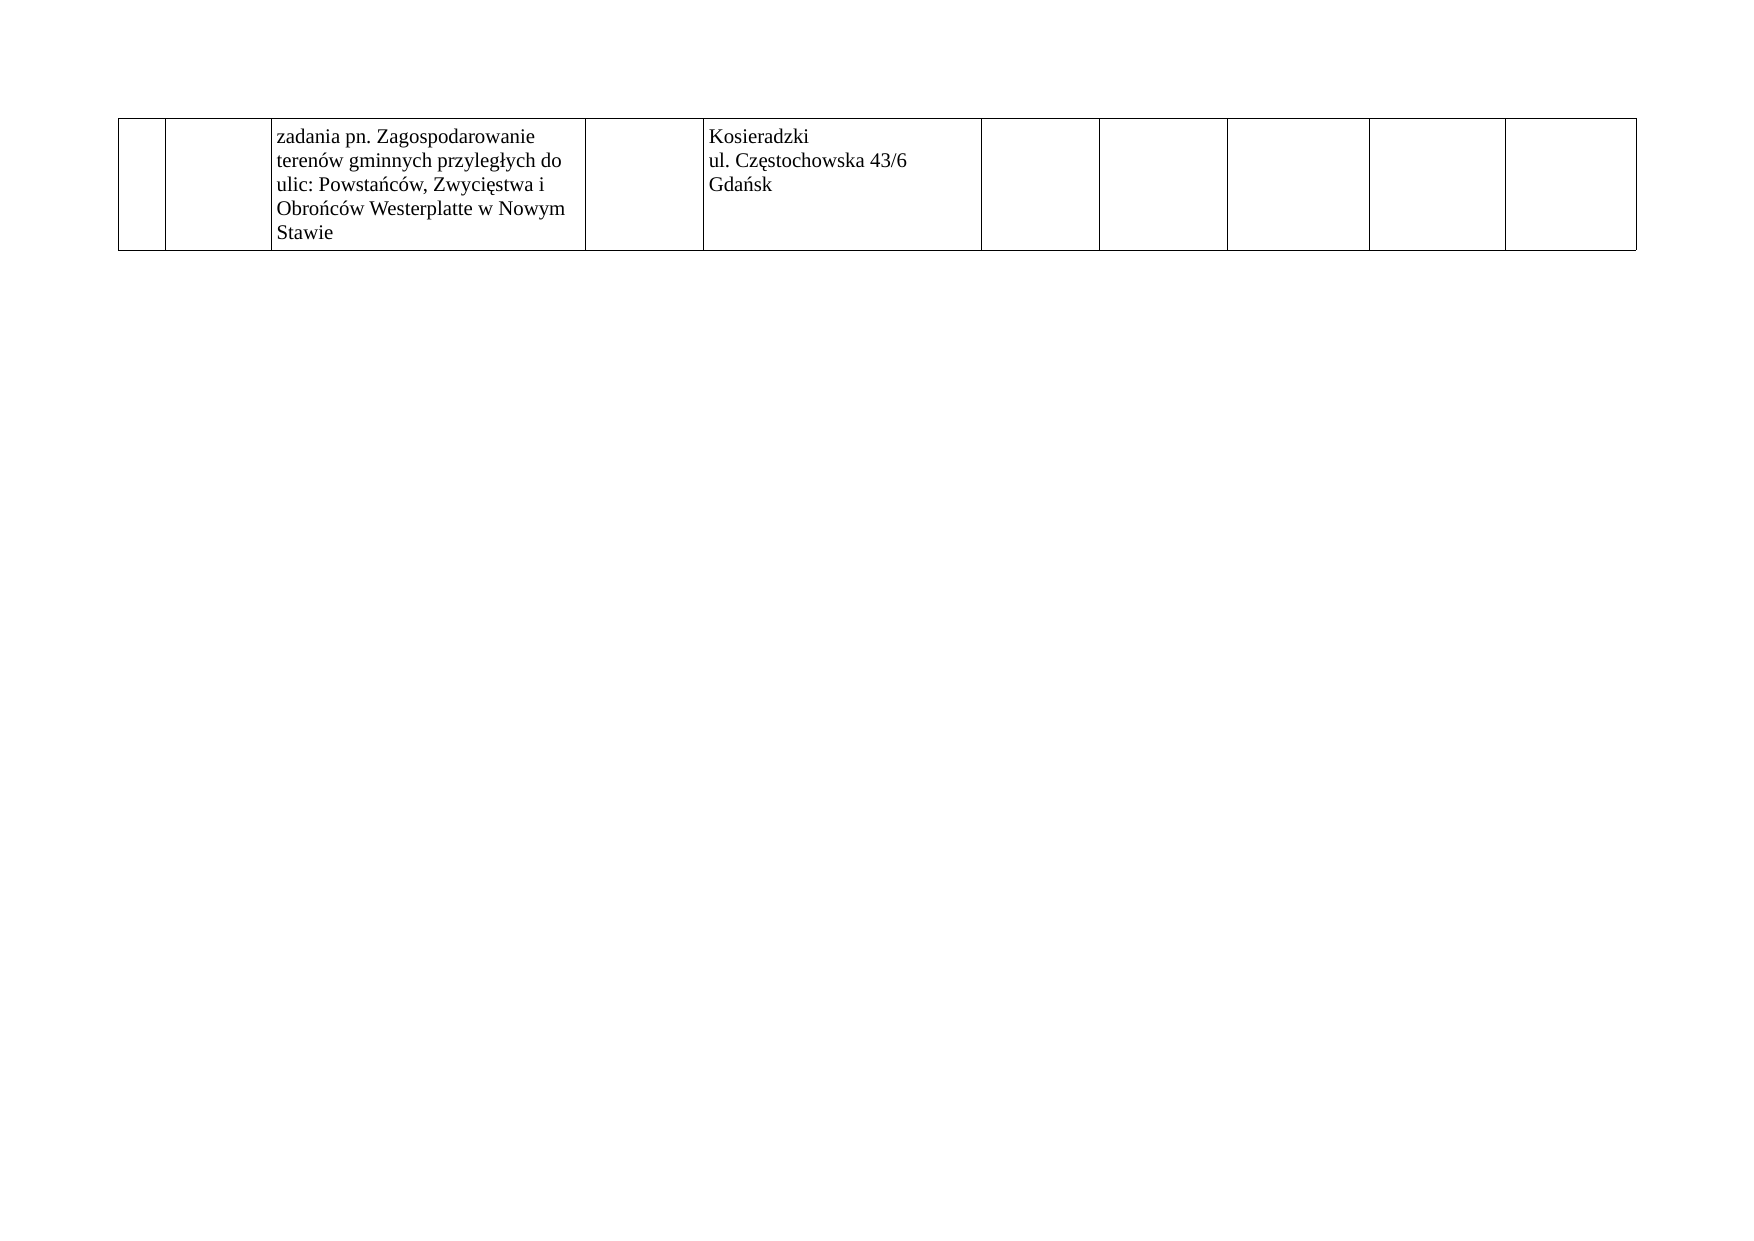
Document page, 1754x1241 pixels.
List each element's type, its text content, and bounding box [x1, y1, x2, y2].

table_cell [119, 119, 165, 250]
table_cell [1100, 119, 1227, 250]
table_cell [1370, 119, 1505, 250]
table_cell Kosieradzki ul. Częstochowska 43/6 Gdańsk [704, 119, 981, 250]
table_cell zadania pn. Zagospodarowanie terenów gminnych przyległych do ulic: Powstańców, Zwycięstwa i Obrońców Westerplatte w Nowym Stawie [272, 119, 585, 250]
table_cell [1228, 119, 1369, 250]
table_cell [166, 119, 271, 250]
table_cell [982, 119, 1099, 250]
table_cell [1506, 119, 1636, 250]
table_cell [586, 119, 703, 250]
